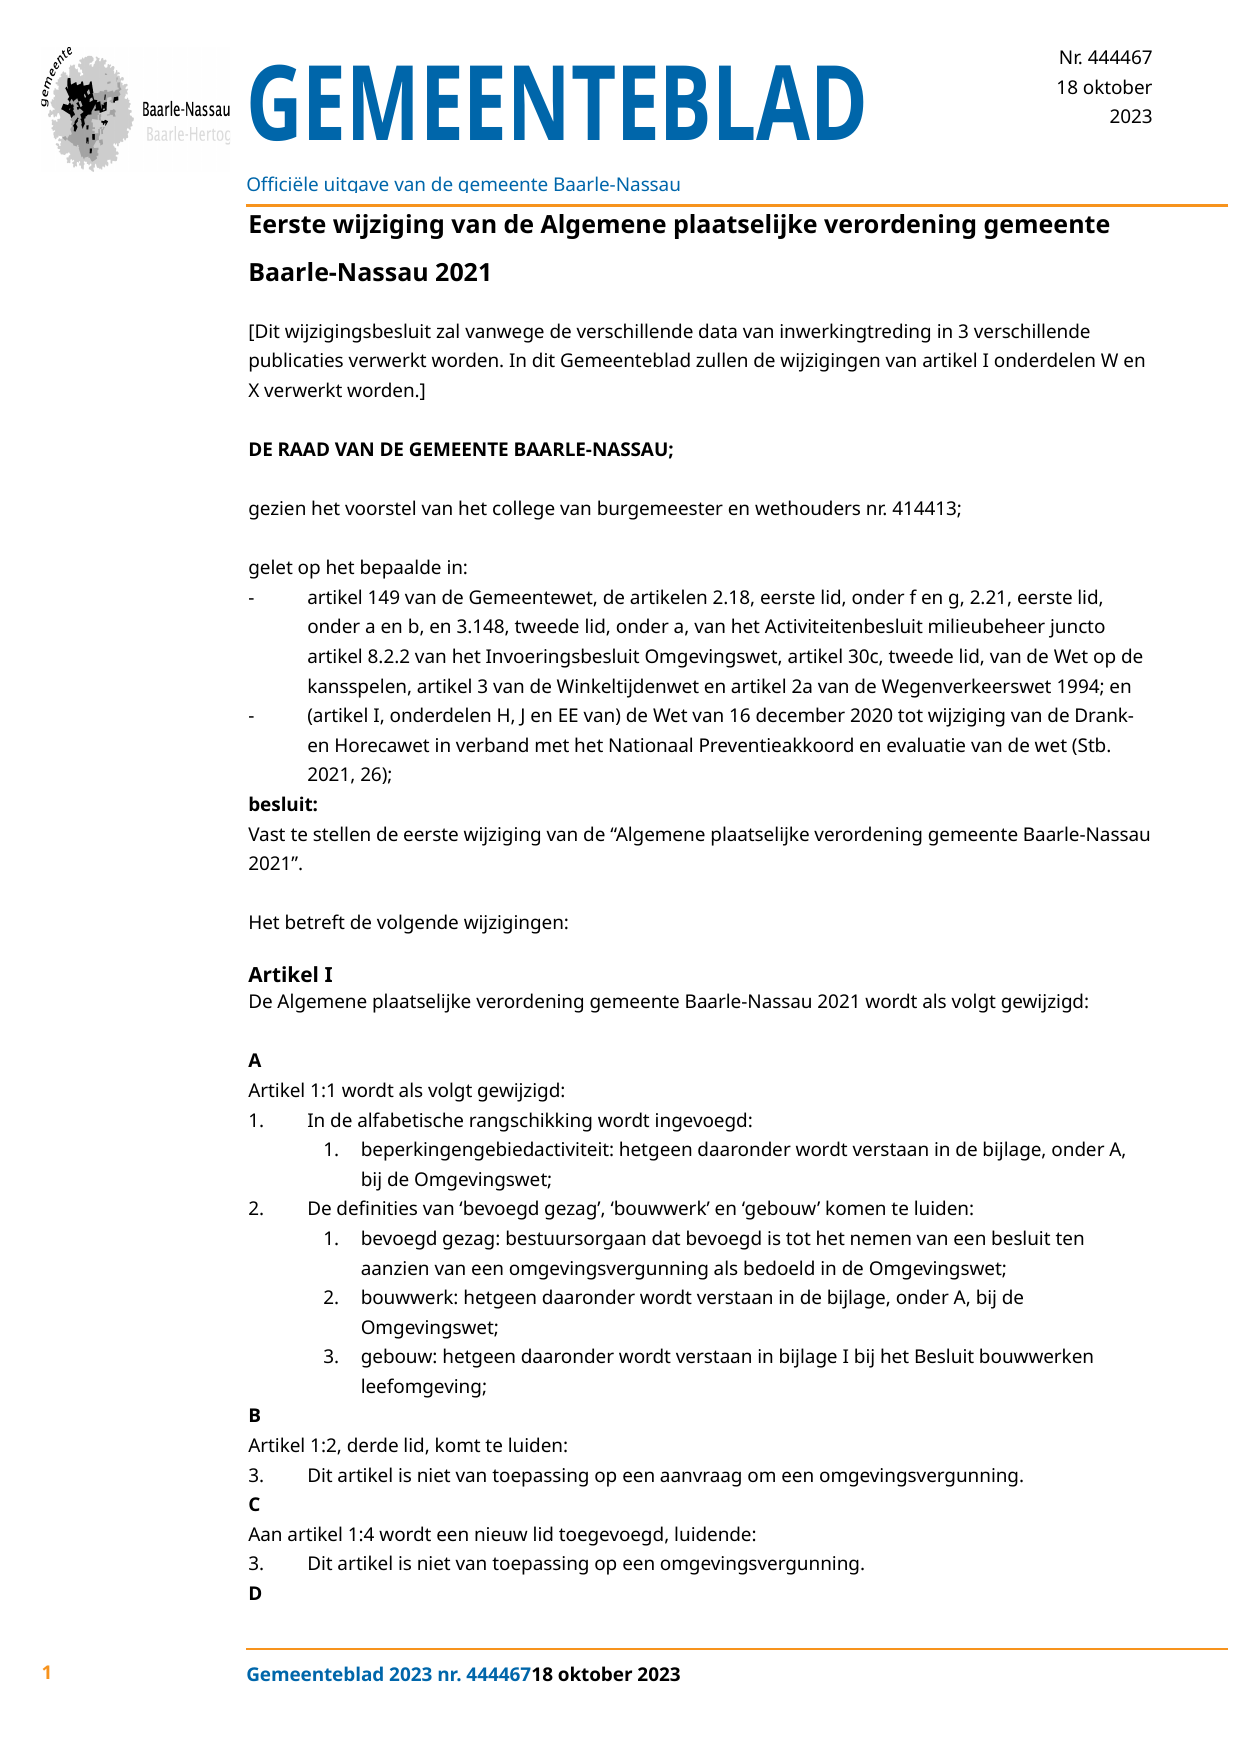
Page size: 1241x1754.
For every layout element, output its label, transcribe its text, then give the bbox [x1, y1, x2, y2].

list De definities van ‘bevoegd gezag’, ‘bouwwerk’ en ‘gebouw’ komen te luiden: [248, 1196, 1152, 1221]
text D [248, 1580, 1152, 1606]
list beperkingengebiedactiviteit: hetgeen daaronder wordt verstaan in de bijlage, onder A, bij de Omgevingswet; [323, 1136, 1152, 1192]
text A [248, 1048, 1152, 1073]
text Vast te stellen de eerste wijziging van de “Algemene plaatselijke verordening gemeente Baarle-Nassau 2021”. [248, 821, 1152, 876]
text gelet op het bepaalde in: [248, 554, 1152, 580]
text Aan artikel 1:4 wordt een nieuw lid toegevoegd, luidende: [248, 1521, 1152, 1547]
text gezien het voorstel van het college van burgemeester en wethouders nr. 414413; [248, 495, 1152, 521]
text B [248, 1403, 1152, 1428]
list Dit artikel is niet van toepassing op een omgevingsvergunning. [248, 1551, 1152, 1576]
text Artikel I [248, 960, 1152, 988]
text C [248, 1491, 1152, 1517]
list (artikel I, onderdelen H, J en EE van) de Wet van 16 december 2020 tot wijziging van de Drank- en Horecawet in verband met het Nationaal Preventieakkoord en evaluatie van de wet (Stb. 2021, 26); [248, 702, 1152, 787]
text Eerste wijziging van de Algemene plaatselijke verordening gemeente Baarle-Nassau 2021 [248, 207, 1152, 288]
picture [41, 47, 231, 172]
text Artikel 1:1 wordt als volgt gewijzigd: [248, 1077, 1152, 1103]
text [Dit wijzigingsbesluit zal vanwege de verschillende data van inwerkingtreding in 3 verschillende publicaties verwerkt worden. In dit Gemeenteblad zullen de wijzigingen van artikel I onderdelen W en X verwerkt worden.] [248, 318, 1152, 403]
list gebouw: hetgeen daaronder wordt verstaan in bijlage I bij het Besluit bouwwerken leefomgeving; [323, 1343, 1152, 1399]
text De Algemene plaatselijke verordening gemeente Baarle-Nassau 2021 wordt als volgt gewijzigd: [248, 988, 1152, 1014]
list bevoegd gezag: bestuursorgaan dat bevoegd is tot het nemen van een besluit ten aanzien van een omgevingsvergunning als bedoeld in de Omgevingswet; [323, 1225, 1152, 1280]
text besluit: [248, 791, 1152, 817]
list In de alfabetische rangschikking wordt ingevoegd: [248, 1107, 1152, 1132]
list artikel 149 van de Gemeentewet, de artikelen 2.18, eerste lid, onder f en g, 2.21, eerste lid, onder a en b, en 3.148, tweede lid, onder a, van het Activiteitenbesluit milieubeheer juncto artikel 8.2.2 van het Invoeringsbesluit Omgevingswet, artikel 30c, tweede lid, van de Wet op de kansspelen, artikel 3 van de Winkeltijdenwet en artikel 2a van de Wegenverkeerswet 1994; en [248, 584, 1152, 699]
text DE RAAD VAN DE GEMEENTE BAARLE-NASSAU; [248, 436, 1152, 462]
list Dit artikel is niet van toepassing op een aanvraag om een omgevingsvergunning. [248, 1462, 1152, 1487]
text Artikel 1:2, derde lid, komt te luiden: [248, 1432, 1152, 1458]
list bouwwerk: hetgeen daaronder wordt verstaan in de bijlage, onder A, bij de Omgevingswet; [323, 1284, 1152, 1339]
text Het betreft de volgende wijzigingen: [248, 909, 1152, 935]
